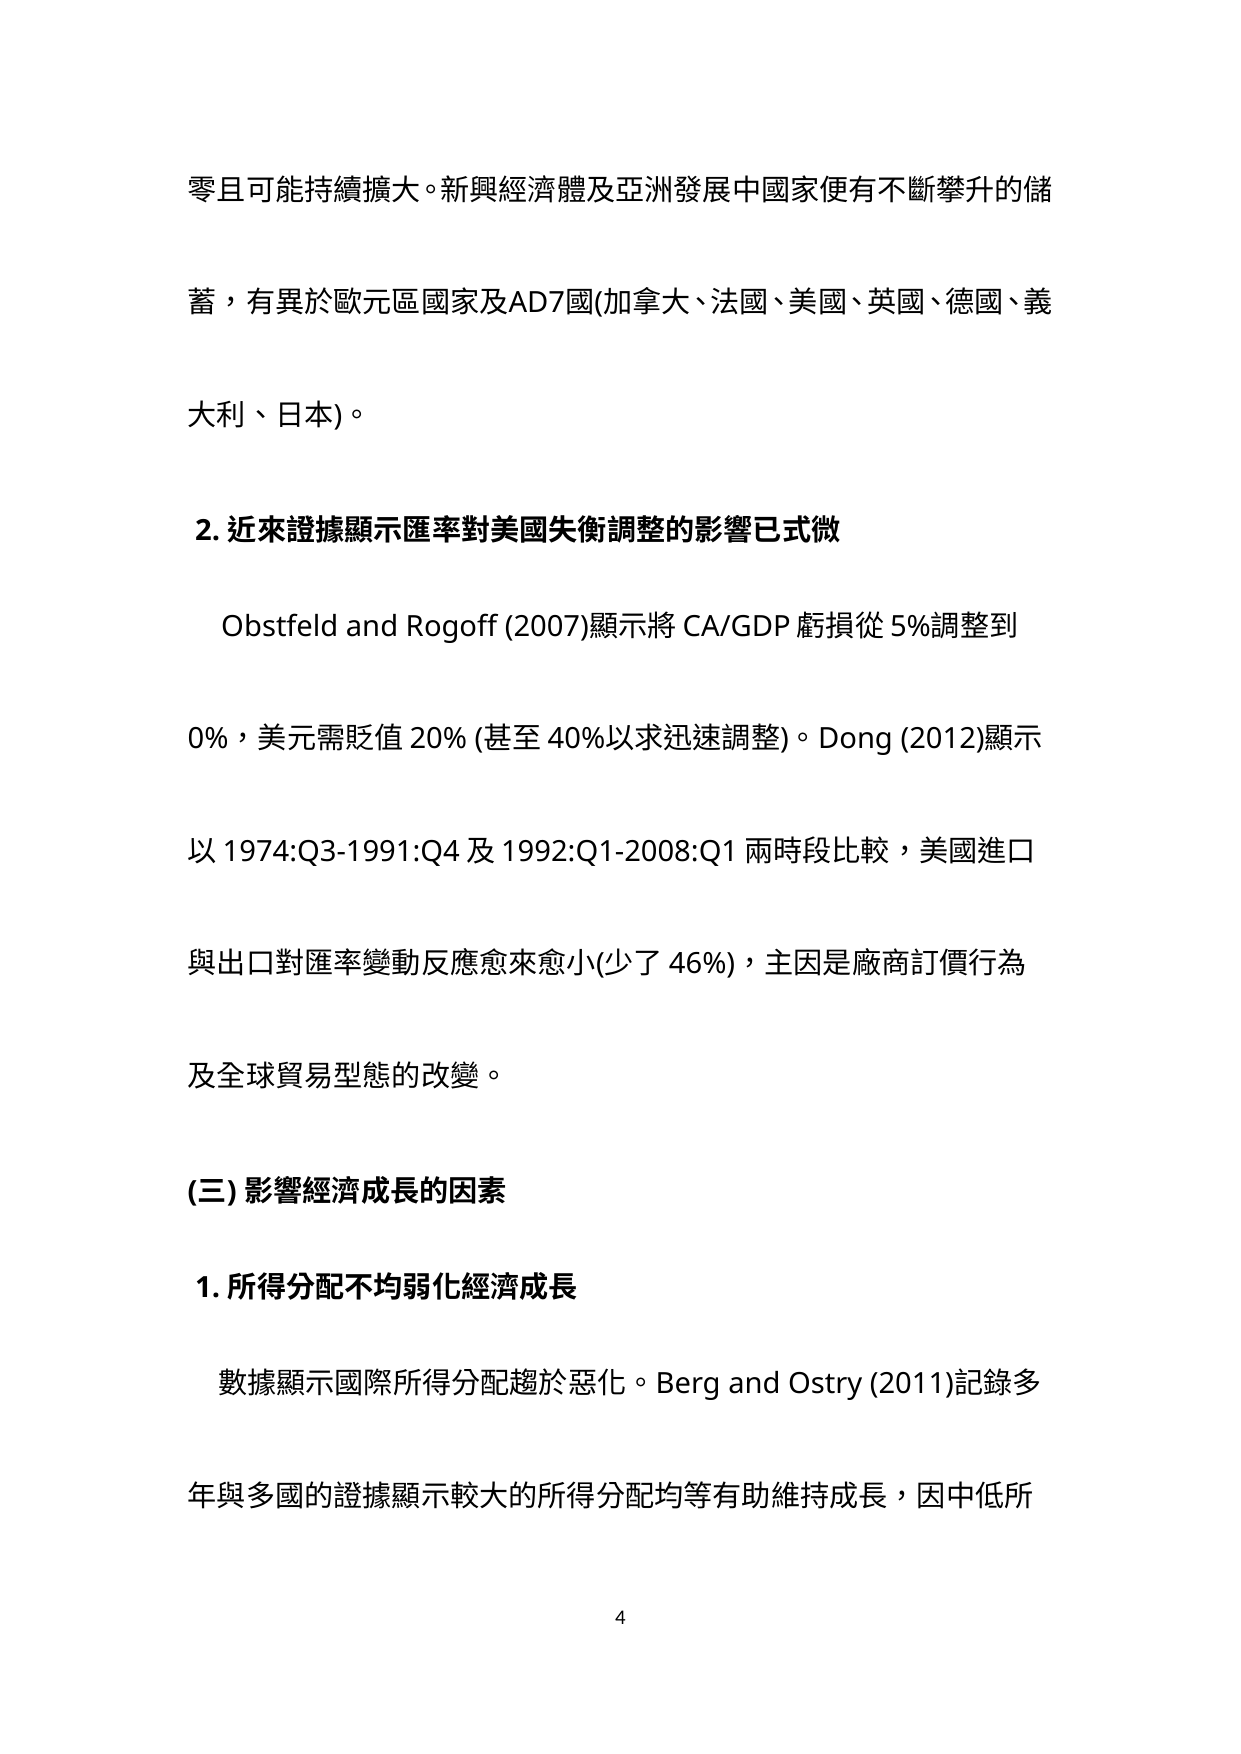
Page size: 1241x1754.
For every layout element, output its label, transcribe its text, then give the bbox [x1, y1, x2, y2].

text (三) 影響經濟成長的因素 [187, 1151, 1053, 1226]
text 1. 所得分配不均弱化經濟成長 [187, 1247, 1053, 1322]
text 零且可能持續擴大。新興經濟體及亞洲發展中國家便有不斷攀升的儲蓄，有異於歐元區國家及AD7國(加拿大、法國、美國、英國、德國、義大利、日本)。 [187, 150, 1053, 450]
text 2. 近來證據顯示匯率對美國失衡調整的影響已式微 [187, 490, 1053, 565]
text 數據顯示國際所得分配趨於惡化。Berg and Ostry (2011)記錄多年與多國的證據顯示較大的所得分配均等有助維持成長，因中低所 [187, 1343, 1053, 1531]
text Obstfeld and Rogoff (2007)顯示將CA/GDP虧損從5%調整到0%，美元需貶值20% (甚至40%以求迅速調整)。Dong (2012)顯示以1974:Q3-1991:Q4及1992:Q1-2008:Q1兩時段比較，美國進口與出口對匯率變動反應愈來愈小(少了46%)，主因是廠商訂價行為及全球貿易型態的改變。 [187, 586, 1053, 1111]
